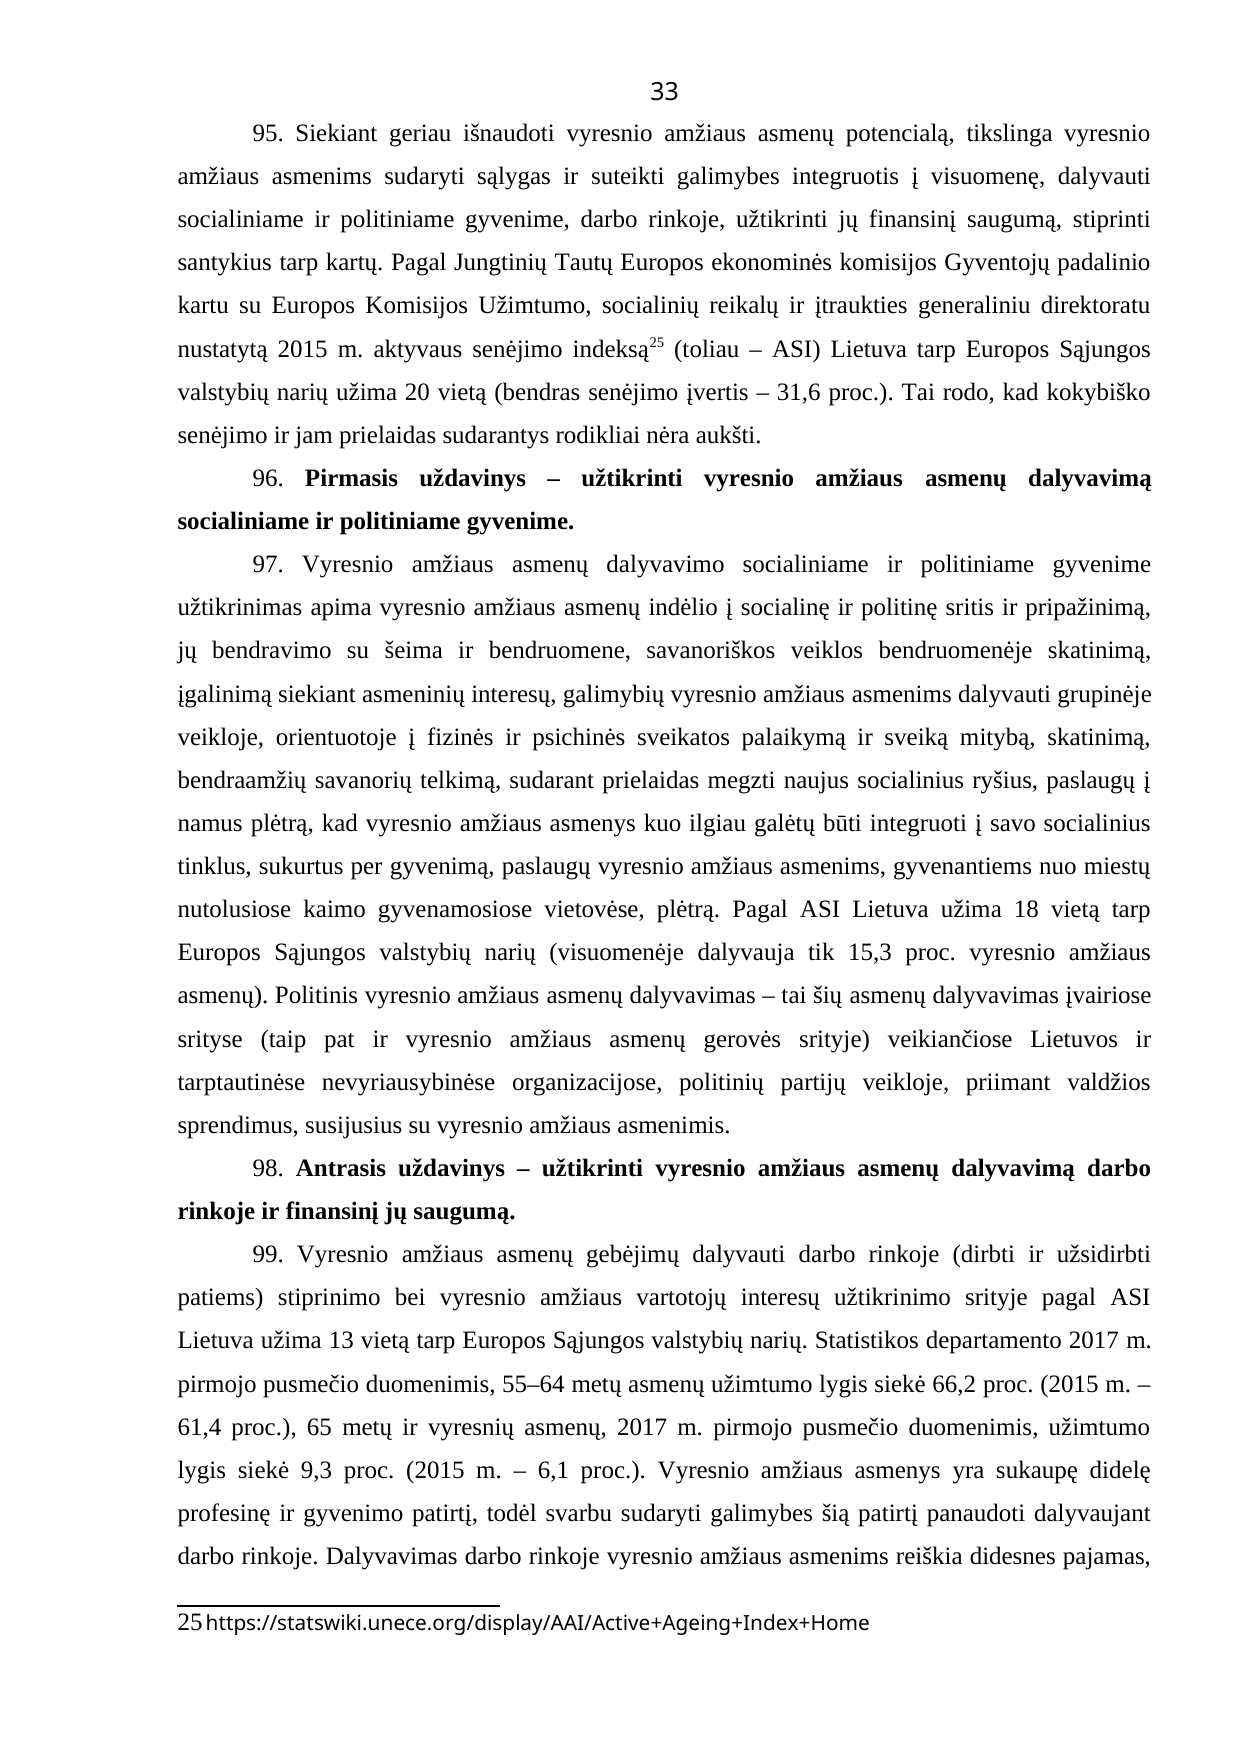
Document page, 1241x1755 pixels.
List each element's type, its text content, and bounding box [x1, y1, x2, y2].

text 96. Pirmasis uždavinys – užtikrinti vyresnio amžiaus asmenų dalyvavimą socialiniame ir politiniame gyvenime. [177, 463, 1152, 535]
text 98. Antrasis uždavinys – užtikrinti vyresnio amžiaus asmenų dalyvavimą darbo rinkoje ir finansinį jų saugumą. [177, 1153, 1152, 1225]
text 99. Vyresnio amžiaus asmenų gebėjimų dalyvauti darbo rinkoje (dirbti ir užsidirbti patiems) stiprinimo bei vyresnio amžiaus vartotojų interesų užtikrinimo srityje pagal ASI Lietuva užima 13 vietą tarp Europos Sąjungos valstybių narių. Statistikos departamento 2017 m. pirmojo pusmečio duomenimis, 55–64 metų asmenų užimtumo lygis siekė 66,2 proc. (2015 m. – 61,4 proc.), 65 metų ir vyresnių asmenų, 2017 m. pirmojo pusmečio duomenimis, užimtumo lygis siekė 9,3 proc. (2015 m. – 6,1 proc.). Vyresnio amžiaus asmenys yra sukaupę didelę profesinę ir gyvenimo patirtį, todėl svarbu sudaryti galimybes šią patirtį panaudoti dalyvaujant darbo rinkoje. Dalyvavimas darbo rinkoje vyresnio amžiaus asmenims reiškia didesnes pajamas, [177, 1239, 1152, 1570]
text https://statswiki.unece.org/display/AAI/Active+Ageing+Index+Home [177, 1607, 1152, 1636]
text 97. Vyresnio amžiaus asmenų dalyvavimo socialiniame ir politiniame gyvenime užtikrinimas apima vyresnio amžiaus asmenų indėlio į socialinę ir politinę sritis ir pripažinimą, jų bendravimo su šeima ir bendruomene, savanoriškos veiklos bendruomenėje skatinimą, įgalinimą siekiant asmeninių interesų, galimybių vyresnio amžiaus asmenims dalyvauti grupinėje veikloje, orientuotoje į fizinės ir psichinės sveikatos palaikymą ir sveiką mitybą, skatinimą, bendraamžių savanorių telkimą, sudarant prielaidas megzti naujus socialinius ryšius, paslaugų į namus plėtrą, kad vyresnio amžiaus asmenys kuo ilgiau galėtų būti integruoti į savo socialinius tinklus, sukurtus per gyvenimą, paslaugų vyresnio amžiaus asmenims, gyvenantiems nuo miestų nutolusiose kaimo gyvenamosiose vietovėse, plėtrą. Pagal ASI Lietuva užima 18 vietą tarp Europos Sąjungos valstybių narių (visuomenėje dalyvauja tik 15,3 proc. vyresnio amžiaus asmenų). Politinis vyresnio amžiaus asmenų dalyvavimas – tai šių asmenų dalyvavimas įvairiose srityse (taip pat ir vyresnio amžiaus asmenų gerovės srityje) veikiančiose Lietuvos ir tarptautinėse nevyriausybinėse organizacijose, politinių partijų veikloje, priimant valdžios sprendimus, susijusius su vyresnio amžiaus asmenimis. [177, 549, 1152, 1139]
text 95. Siekiant geriau išnaudoti vyresnio amžiaus asmenų potencialą, tikslinga vyresnio amžiaus asmenims sudaryti sąlygas ir suteikti galimybes integruotis į visuomenę, dalyvauti socialiniame ir politiniame gyvenime, darbo rinkoje, užtikrinti jų finansinį saugumą, stiprinti santykius tarp kartų. Pagal Jungtinių Tautų Europos ekonominės komisijos Gyventojų padalinio kartu su Europos Komisijos Užimtumo, socialinių reikalų ir įtraukties generaliniu direktoratu nustatytą 2015 m. aktyvaus senėjimo indeksą (toliau – ASI) Lietuva tarp Europos Sąjungos valstybių narių užima 20 vietą (bendras senėjimo įvertis – 31,6 proc.). Tai rodo, kad kokybiško senėjimo ir jam prielaidas sudarantys rodikliai nėra aukšti. [177, 118, 1152, 449]
